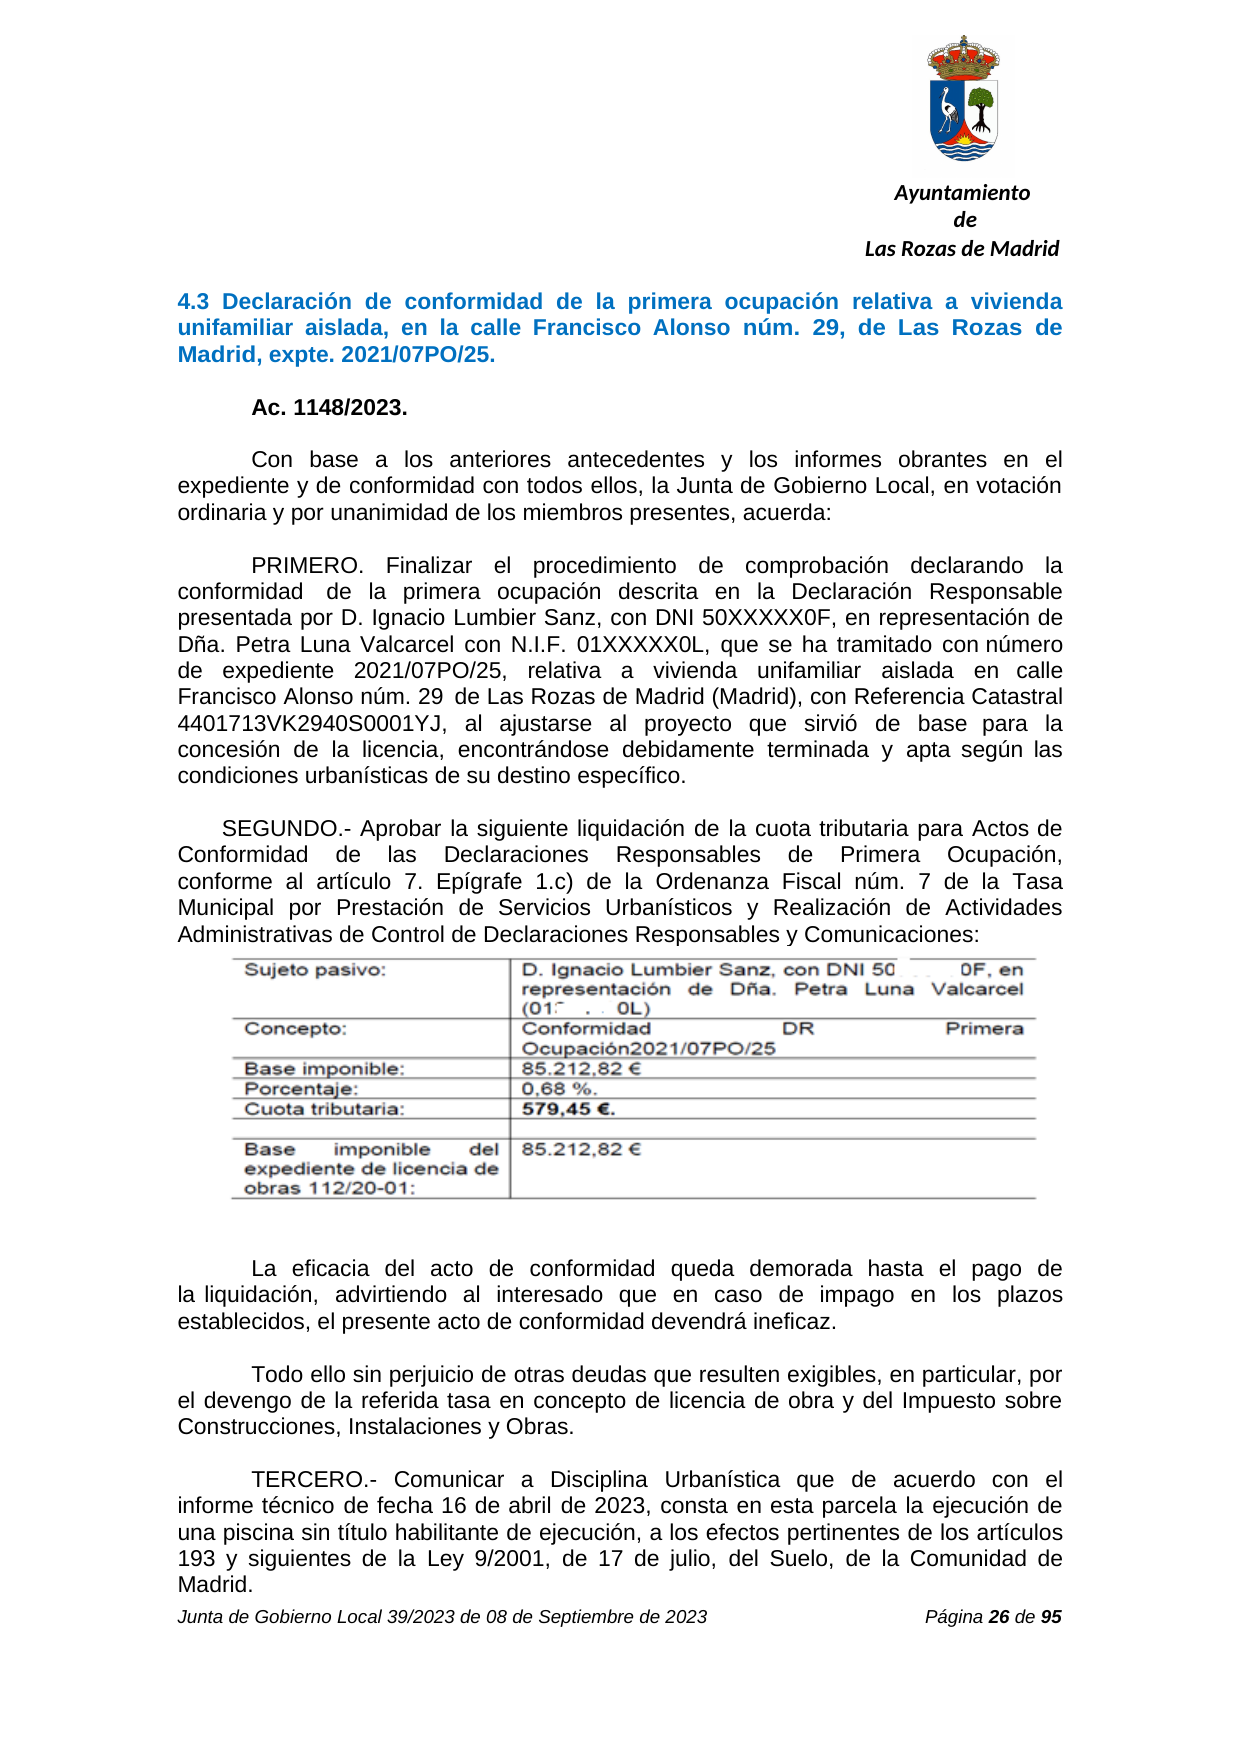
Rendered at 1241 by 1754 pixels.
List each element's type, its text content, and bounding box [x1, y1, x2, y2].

text 4.3 Declaración de conformidad de la primera ocupación relativa a vivienda unifamiliar aislada, en la calle Francisco Alonso núm. 29, de Las Rozas de Madrid, expte. 2021/07PO/25. [177, 288, 1063, 367]
text Ac. 1148/2023. [177, 393, 1063, 420]
text TERCERO.- Comunicar a Disciplina Urbanística que de acuerdo con el informe técnico de fecha 16 de abril de 2023, consta en esta parcela la ejecución de una piscina sin título habilitante de ejecución, a los efectos pertinentes de los artículos 193 y siguientes de la Ley 9/2001, de 17 de julio, del Suelo, de la Comunidad de Madrid. [177, 1466, 1063, 1598]
text Todo ello sin perjuicio de otras deudas que resulten exigibles, en particular, por el devengo de la referida tasa en concepto de licencia de obra y del Impuesto sobre Construcciones, Instalaciones y Obras. [177, 1361, 1063, 1439]
text PRIMERO. Finalizar el procedimiento de comprobación declarando la conformidad de la primera ocupación descrita en la Declaración Responsable presentada por D. Ignacio Lumbier Sanz, con DNI 50XXXXX0F, en representación de Dña. Petra Luna Valcarcel con N.I.F. 01XXXXX0L, que se ha tramitado con número de expediente 2021/07PO/25, relativa a vivienda unifamiliar aislada en calle Francisco Alonso núm. 29 de Las Rozas de Madrid (Madrid), con Referencia Catastral 4401713VK2940S0001YJ, al ajustarse al proyecto que sirvió de base para la concesión de la licencia, encontrándose debidamente terminada y apta según las condiciones urbanísticas de su destino específico. [177, 552, 1063, 789]
text La eficacia del acto de conformidad queda demorada hasta el pago de la liquidación, advirtiendo al interesado que en caso de impago en los plazos establecidos, el presente acto de conformidad devendrá ineficaz. [177, 1255, 1063, 1334]
text SEGUNDO.- Aprobar la siguiente liquidación de la cuota tributaria para Actos de Conformidad de las Declaraciones Responsables de Primera Ocupación, conforme al artículo 7. Epígrafe 1.c) de la Ordenanza Fiscal núm. 7 de la Tasa Municipal por Prestación de Servicios Urbanísticos y Realización de Actividades Administrativas de Control de Declaraciones Responsables y Comunicaciones: [177, 815, 1063, 947]
text Con base a los anteriores antecedentes y los informes obrantes en el expediente y de conformidad con todos ellos, la Junta de Gobierno Local, en votación ordinaria y por unanimidad de los miembros presentes, acuerda: [177, 446, 1063, 525]
